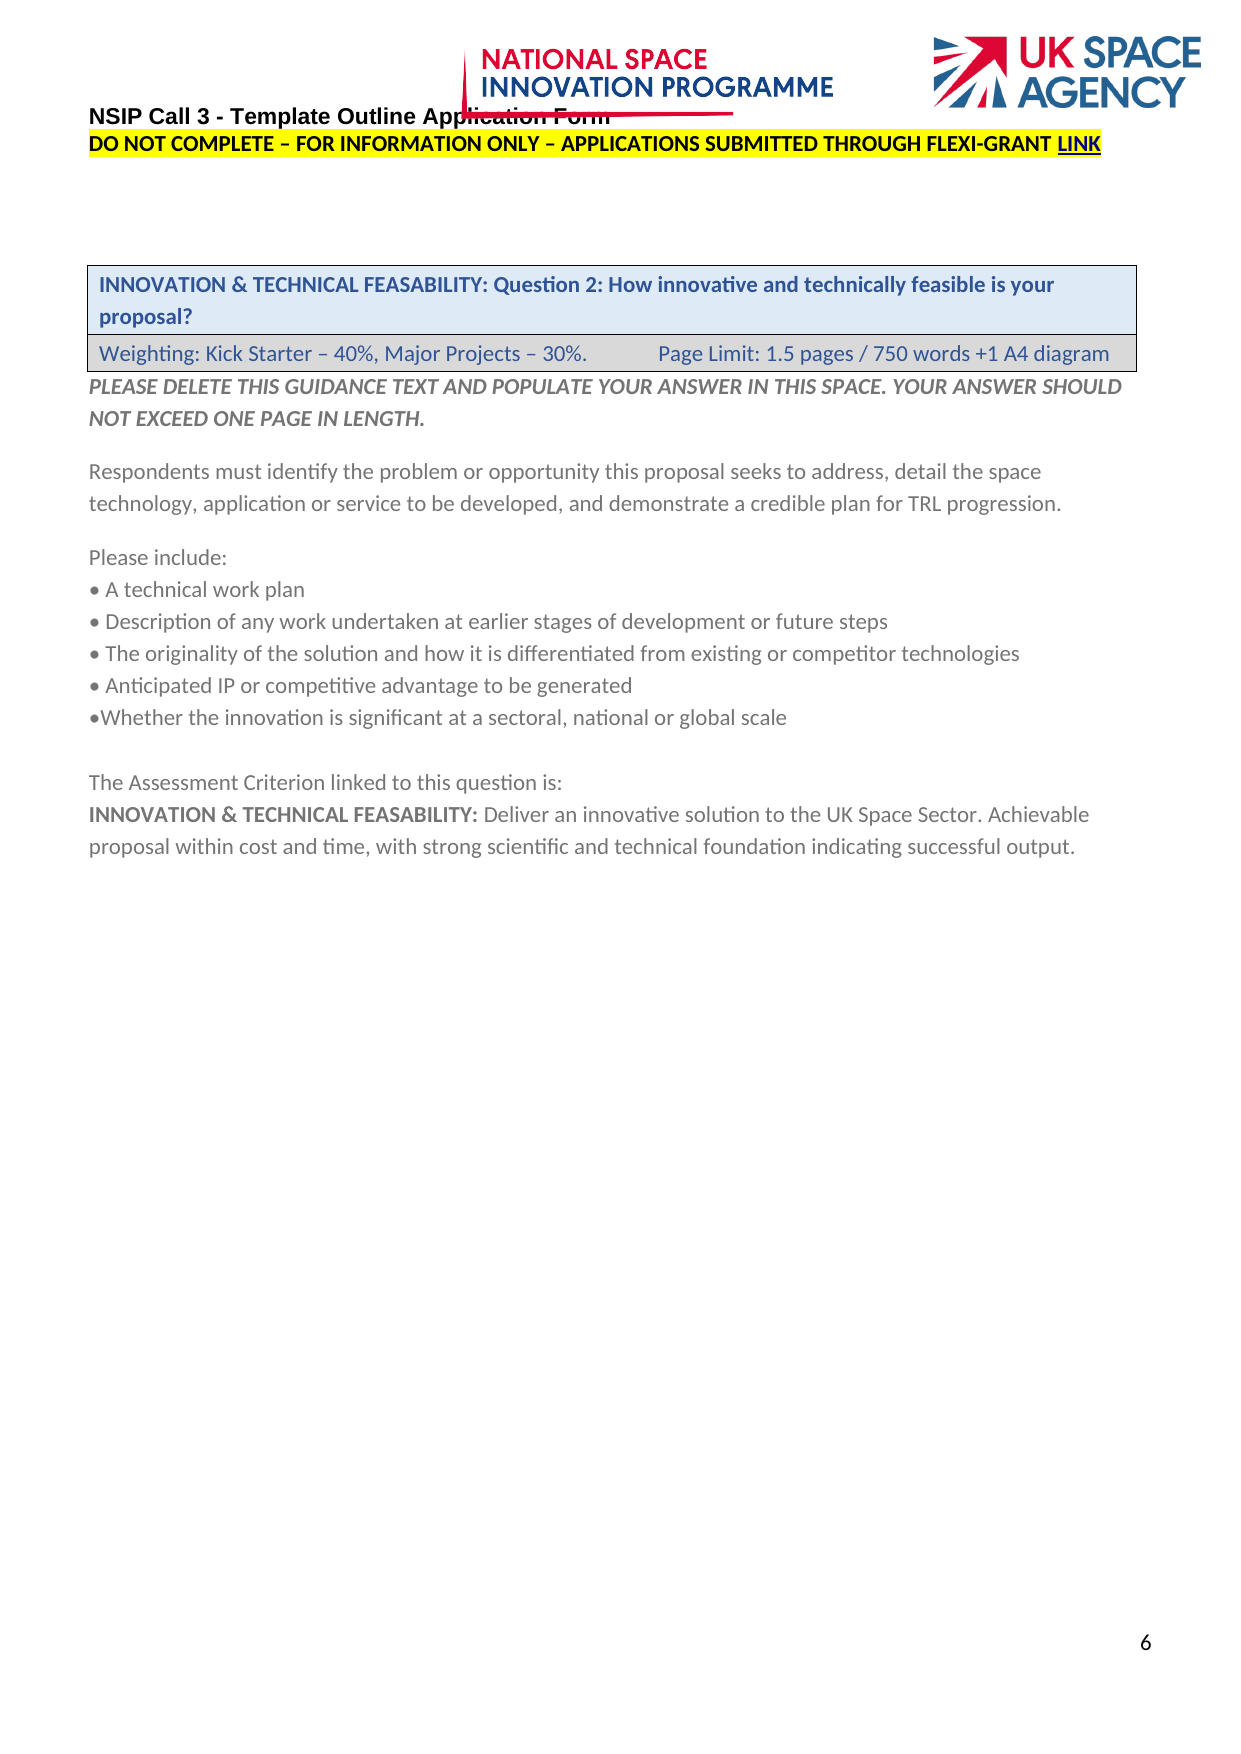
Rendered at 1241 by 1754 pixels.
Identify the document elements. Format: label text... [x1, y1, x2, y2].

text • The originality of the solution and how it is differentiated from existing or competitor technologies [89, 639, 1152, 667]
text PLEASE DELETE THIS GUIDANCE TEXT AND POPULATE YOUR ANSWER IN THIS SPACE. YOUR ANSWER SHOULD NOT EXCEED ONE PAGE IN LENGTH. [89, 372, 1152, 432]
table_cell Page Limit: 1.5 pages / 750 words +1 A4 diagram [611, 335, 1136, 371]
text Please include: [89, 543, 1152, 571]
text • Anticipated IP or competitive advantage to be generated [89, 671, 1152, 699]
text • A technical work plan [89, 575, 1152, 603]
text Respondents must identify the problem or opportunity this proposal seeks to address, detail the space technology, application or service to be developed, and demonstrate a credible plan for TRL progression. [89, 457, 1152, 518]
table_cell Weighting: Kick Starter – 40%, Major Projects – 30%. [88, 335, 611, 371]
text INNOVATION & TECHNICAL FEASABILITY: Deliver an innovative solution to the UK Space Sector. Achievable proposal within cost and time, with strong scientific and technical foundation indicating successful output. [89, 800, 1152, 860]
text • Description of any work undertaken at earlier stages of development or future steps [89, 607, 1152, 635]
table_header INNOVATION & TECHNICAL FEASABILITY: Question 2: How innovative and technically feasible is your proposal? [88, 266, 1136, 334]
text •Whether the innovation is significant at a sectoral, national or global scale [89, 703, 1152, 732]
text The Assessment Criterion linked to this question is: [89, 768, 1152, 796]
